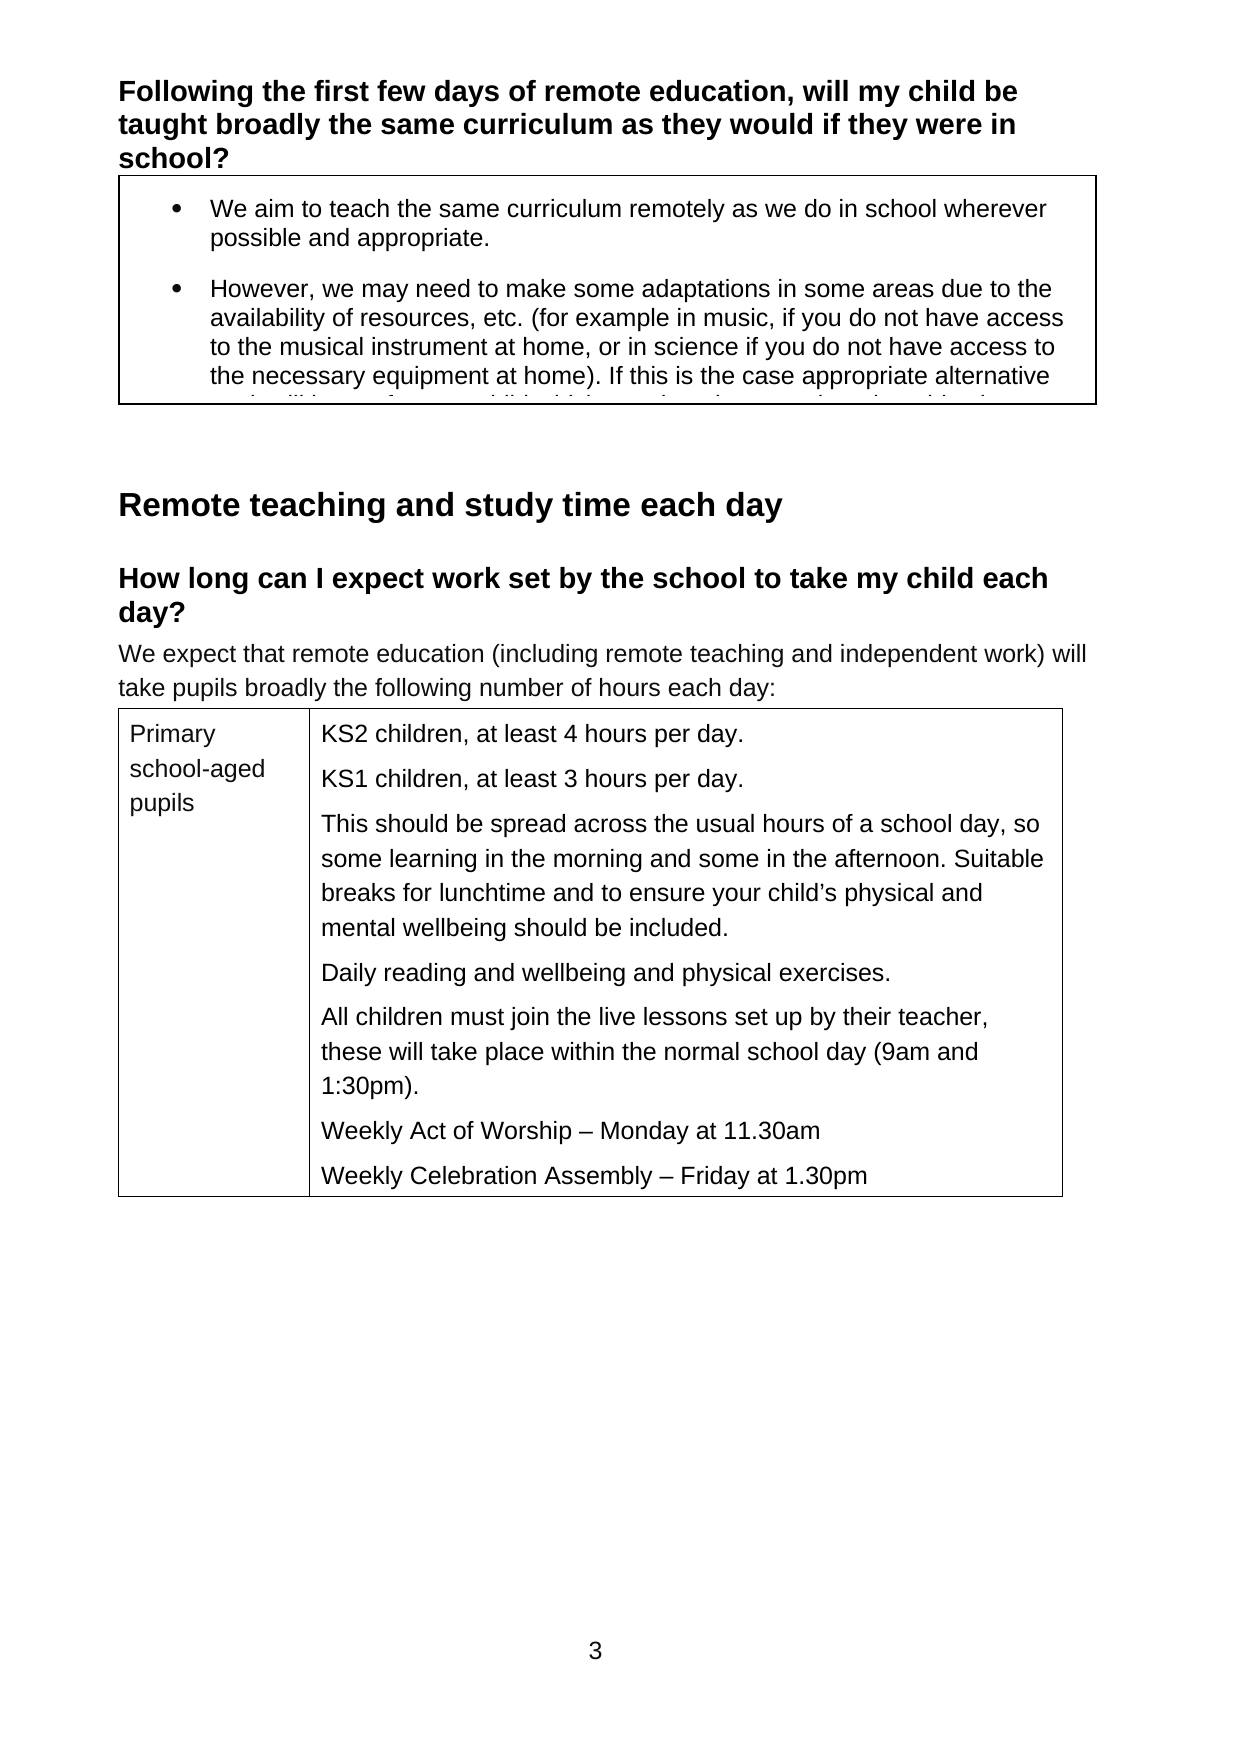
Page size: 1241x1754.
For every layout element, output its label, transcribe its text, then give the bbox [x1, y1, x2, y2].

text We expect that remote education (including remote teaching and independent work) will take pupils broadly the following number of hours each day: [118, 639, 1107, 702]
table_header Primary school-aged pupils [119, 709, 309, 1196]
subtitle How long can I expect work set by the school to take my child each day? [118, 561, 1107, 628]
subtitle Remote teaching and study time each day [118, 486, 1107, 524]
list However, we may need to make some adaptations in some areas due to the availability of resources, etc. (for example in music, if you do not have access to the musical instrument at home, or in science if you do not have access to the necessary equipment at home). If this is the case appropriate alternative work will be set for your child which matches the same learning objective as closely as possible. [172, 274, 1080, 396]
table_header KS2 children, at least 4 hours per day. KS1 children, at least 3 hours per day. This should be spread across the usual hours of a school day, so some learning in the morning and some in the afternoon. Suitable breaks for lunchtime and to ensure your child’s physical and mental wellbeing should be included. Daily reading and wellbeing and physical exercises. All children must join the live lessons set up by their teacher, these will take place within the normal school day (9am and 1:30pm). Weekly Act of Worship – Monday at 11.30am Weekly Celebration Assembly – Friday at 1.30pm [310, 709, 1062, 1196]
subtitle Following the first few days of remote education, will my child be taught broadly the same curriculum as they would if they were in school? [118, 74, 1107, 174]
list We aim to teach the same curriculum remotely as we do in school wherever possible and appropriate. [172, 194, 1080, 252]
